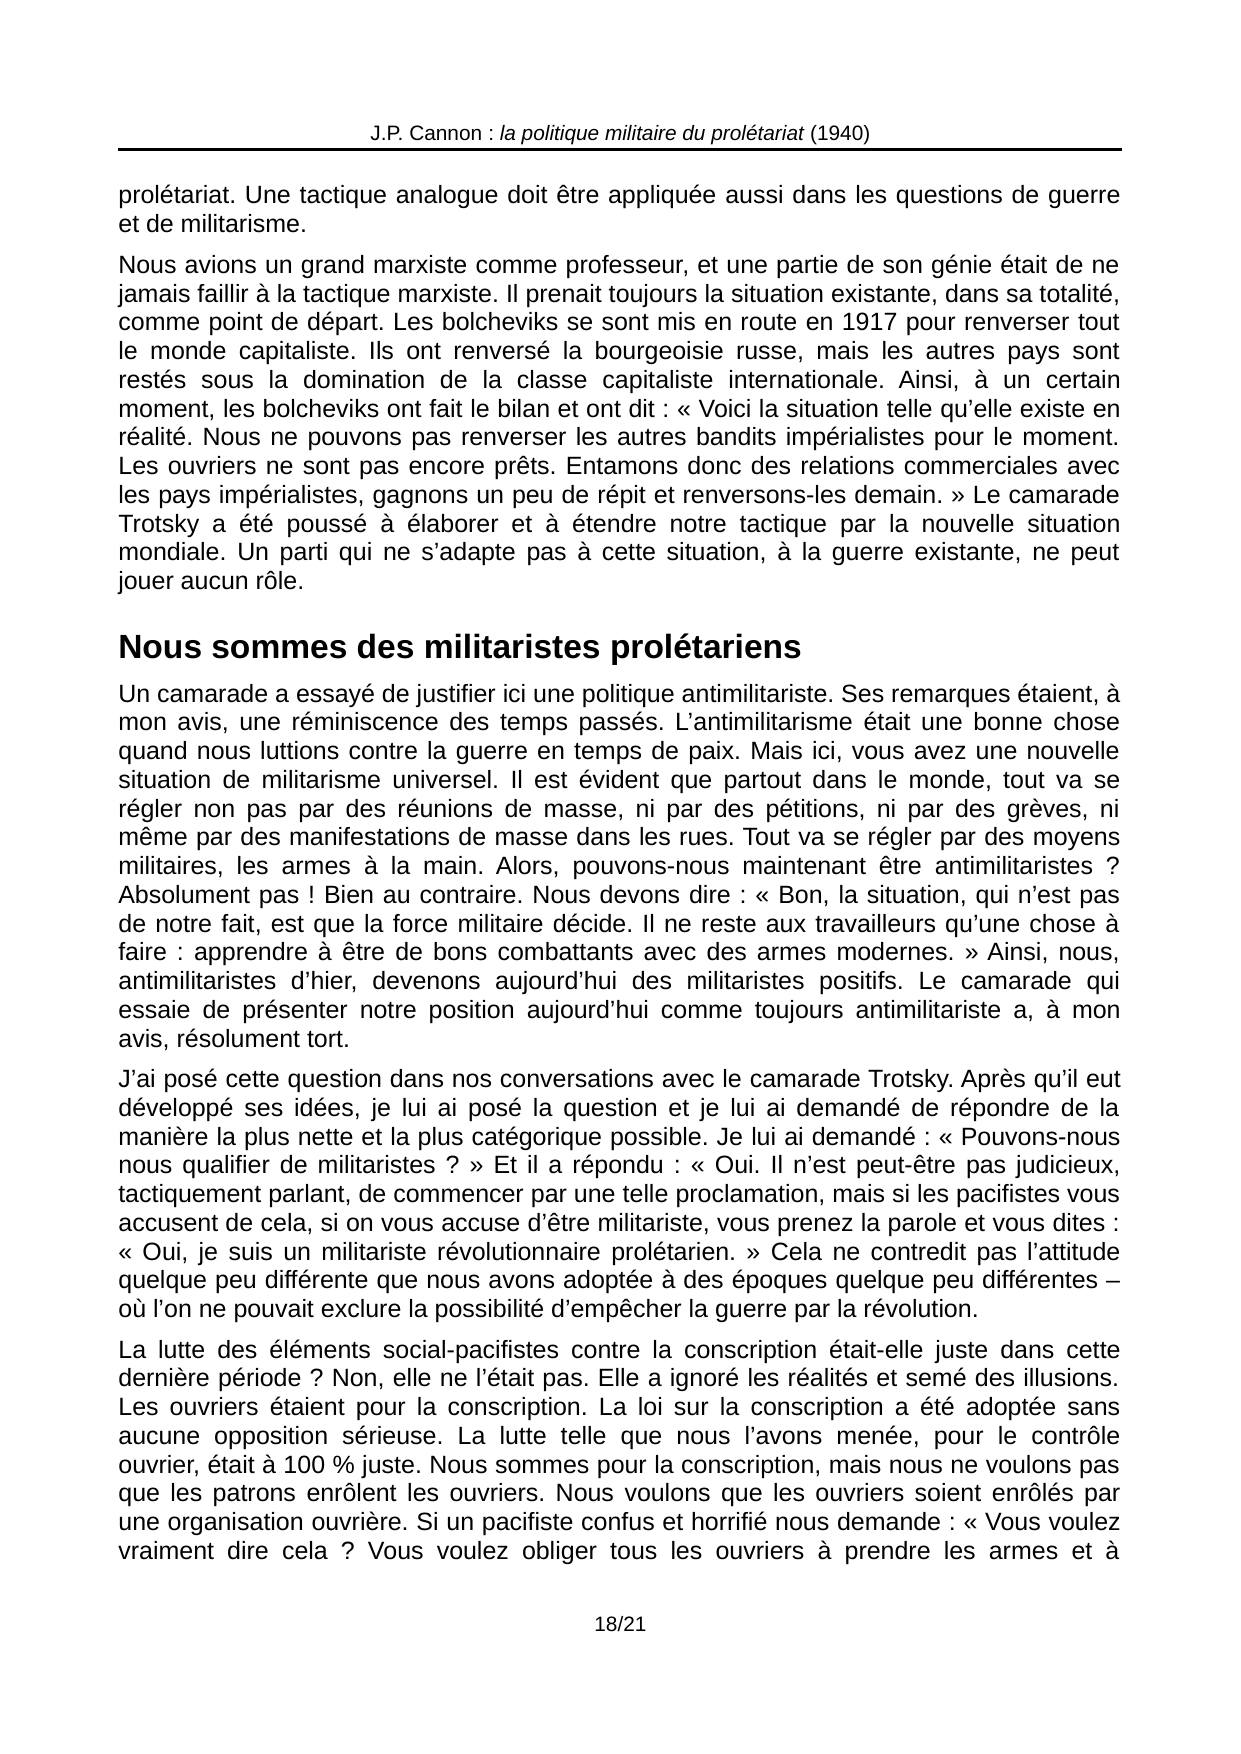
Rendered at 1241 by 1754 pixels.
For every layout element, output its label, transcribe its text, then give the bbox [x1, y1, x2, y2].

text J’ai posé cette question dans nos conversations avec le camarade Trotsky. Après qu’il eut développé ses idées, je lui ai posé la question et je lui ai demandé de répondre de la manière la plus nette et la plus catégorique possible. Je lui ai demandé : « Pouvons-nous nous qualifier de militaristes ? » Et il a répondu : « Oui. Il n’est peut-être pas judicieux, tactiquement parlant, de commencer par une telle proclamation, mais si les pacifistes vous accusent de cela, si on vous accuse d’être militariste, vous prenez la parole et vous dites : « Oui, je suis un militariste révolutionnaire prolétarien. » Cela ne contredit pas l’attitude quelque peu différente que nous avons adoptée à des époques quelque peu différentes – où l’on ne pouvait exclure la possibilité d’empêcher la guerre par la révolution. [118, 1064, 1122, 1323]
text Nous avions un grand marxiste comme professeur, et une partie de son génie était de ne jamais faillir à la tactique marxiste. Il prenait toujours la situation existante, dans sa totalité, comme point de départ. Les bolcheviks se sont mis en route en 1917 pour renverser tout le monde capitaliste. Ils ont renversé la bourgeoisie russe, mais les autres pays sont restés sous la domination de la classe capitaliste internationale. Ainsi, à un certain moment, les bolcheviks ont fait le bilan et ont dit : « Voici la situation telle qu’elle existe en réalité. Nous ne pouvons pas renverser les autres bandits impérialistes pour le moment. Les ouvriers ne sont pas encore prêts. Entamons donc des relations commerciales avec les pays impérialistes, gagnons un peu de répit et renversons-les demain. » Le camarade Trotsky a été poussé à élaborer et à étendre notre tactique par la nouvelle situation mondiale. Un parti qui ne s’adapte pas à cette situation, à la guerre existante, ne peut jouer aucun rôle. [118, 250, 1122, 595]
subtitle Nous sommes des militaristes prolétariens [118, 627, 1122, 666]
text prolétariat. Une tactique analogue doit être appliquée aussi dans les questions de guerre et de militarisme. [118, 181, 1122, 238]
text Un camarade a essayé de justifier ici une politique antimilitariste. Ses remarques étaient, à mon avis, une réminiscence des temps passés. L’antimilitarisme était une bonne chose quand nous luttions contre la guerre en temps de paix. Mais ici, vous avez une nouvelle situation de militarisme universel. Il est évident que partout dans le monde, tout va se régler non pas par des réunions de masse, ni par des pétitions, ni par des grèves, ni même par des manifestations de masse dans les rues. Tout va se régler par des moyens militaires, les armes à la main. Alors, pouvons-nous maintenant être antimilitaristes ? Absolument pas ! Bien au contraire. Nous devons dire : « Bon, la situation, qui n’est pas de notre fait, est que la force militaire décide. Il ne reste aux travailleurs qu’une chose à faire : apprendre à être de bons combattants avec des armes modernes. » Ainsi, nous, antimilitaristes d’hier, devenons aujourd’hui des militaristes positifs. Le camarade qui essaie de présenter notre position aujourd’hui comme toujours antimilitariste a, à mon avis, résolument tort. [118, 678, 1122, 1052]
text La lutte des éléments social-pacifistes contre la conscription était-elle juste dans cette dernière période ? Non, elle ne l’était pas. Elle a ignoré les réalités et semé des illusions. Les ouvriers étaient pour la conscription. La loi sur la conscription a été adoptée sans aucune opposition sérieuse. La lutte telle que nous l’avons menée, pour le contrôle ouvrier, était à 100 % juste. Nous sommes pour la conscription, mais nous ne voulons pas que les patrons enrôlent les ouvriers. Nous voulons que les ouvriers soient enrôlés par une organisation ouvrière. Si un pacifiste confus et horrifié nous demande : « Vous voulez vraiment dire cela ? Vous voulez obliger tous les ouvriers à prendre les armes et à [118, 1334, 1122, 1564]
